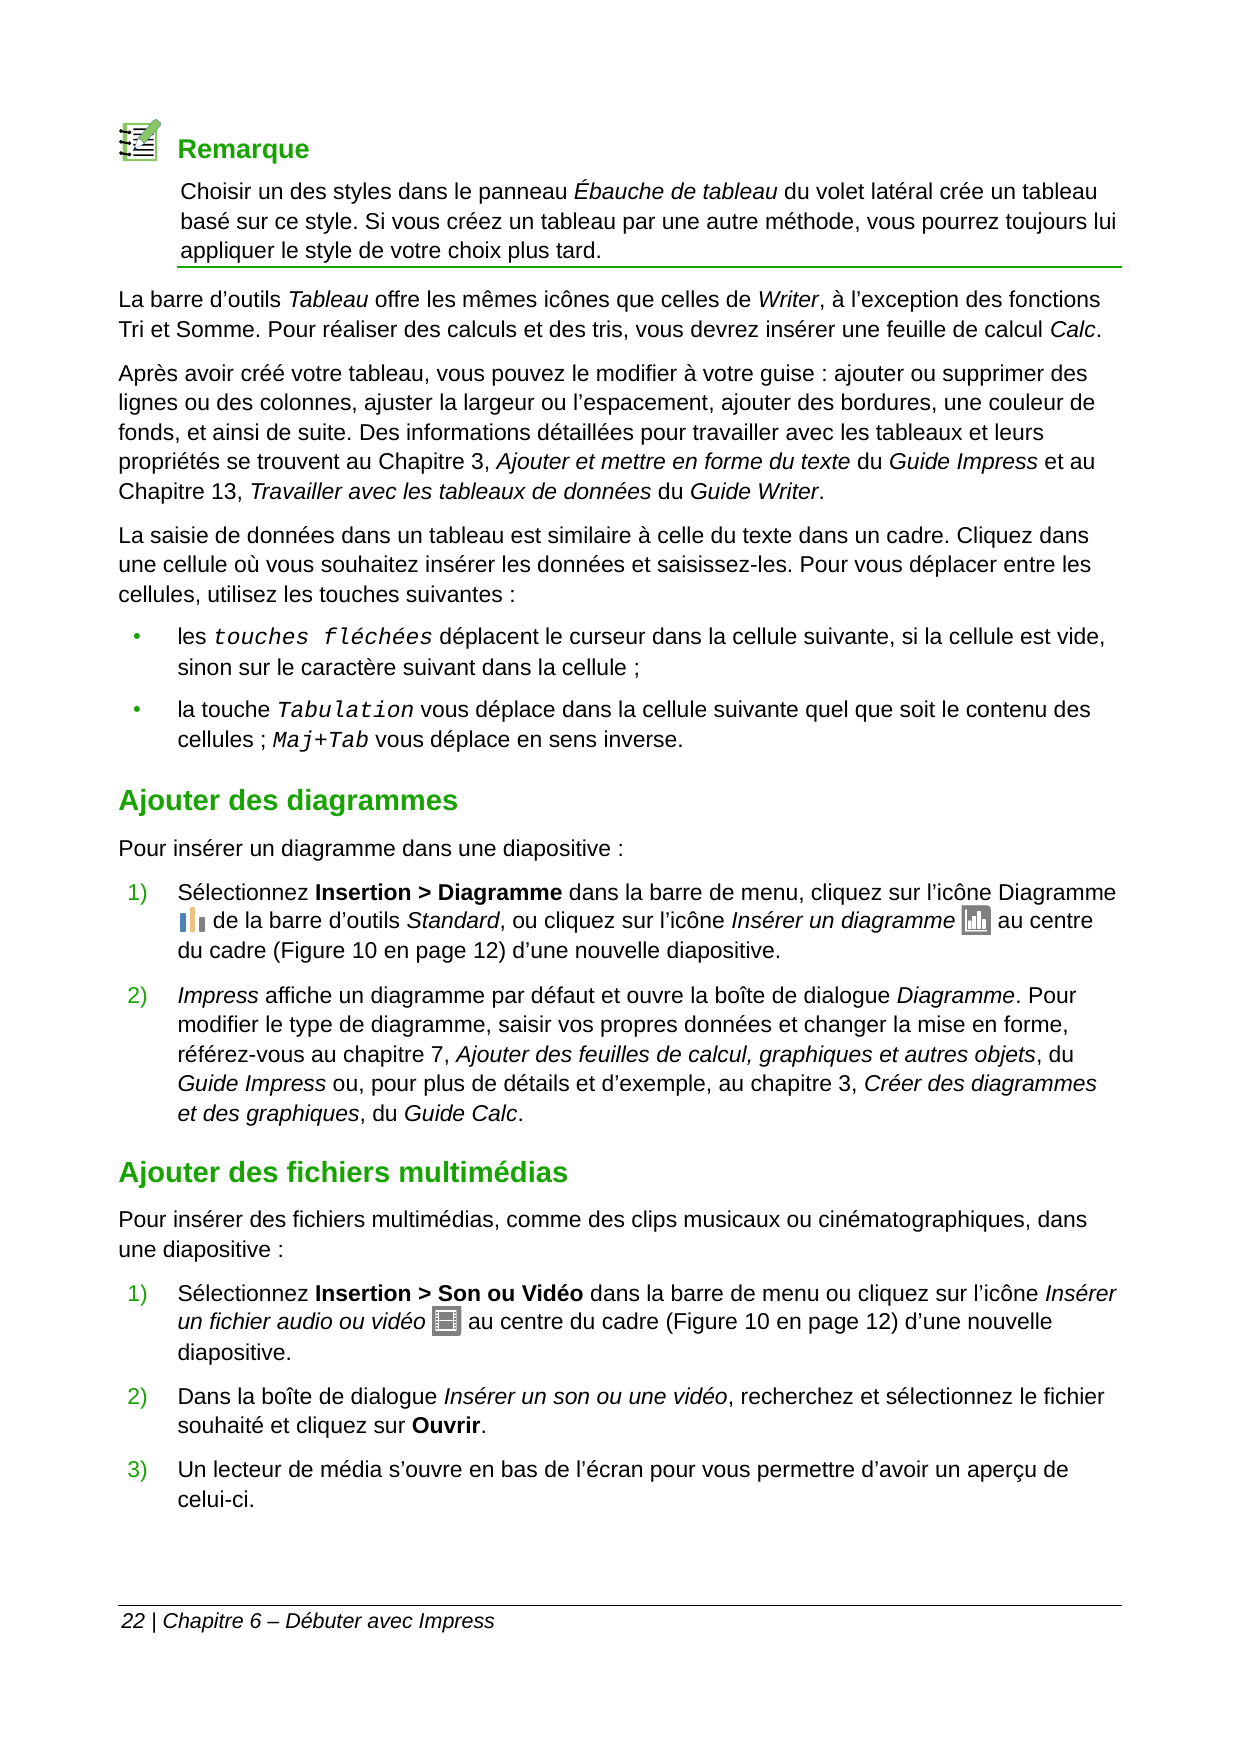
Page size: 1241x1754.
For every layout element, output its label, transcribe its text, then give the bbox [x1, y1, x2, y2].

text La saisie de données dans un tableau est similaire à celle du texte dans un cadre. Cliquez dans une cellule où vous souhaitez insérer les données et saisissez-les. Pour vous déplacer entre les cellules, utilisez les touches suivantes : [118, 518, 1122, 607]
list Sélectionnez Insertion > Diagramme dans la barre de menu, cliquez sur l’icône Diagramme de la barre d’outils Standard, ou cliquez sur l’icône Insérer un diagramme au centre du cadre (Figure 10 en page 12) d’une nouvelle diapositive. [148, 875, 1122, 964]
picture [961, 905, 992, 935]
list les touches fléchées déplacent le curseur dans la cellule suivante, si la cellule est vide, sinon sur le caractère suivant dans la cellule ; [133, 622, 1122, 681]
text La barre d’outils Tableau offre les mêmes icônes que celles de Writer, à l’exception des fonctions Tri et Somme. Pour réaliser des calculs et des tris, vous devrez insérer une feuille de calcul Calc. [118, 283, 1122, 342]
list Dans la boîte de dialogue Insérer un son ou une vidéo, recherchez et sélectionnez le fichier souhaité et cliquez sur Ouvrir. [148, 1380, 1122, 1439]
text Choisir un des styles dans le panneau Ébauche de tableau du volet latéral crée un tableau basé sur ce style. Si vous créez un tableau par une autre méthode, vous pourrez toujours lui appliquer le style de votre choix plus tard. [177, 172, 1122, 266]
text Après avoir créé votre tableau, vous pouvez le modifier à votre guise : ajouter ou supprimer des lignes ou des colonnes, ajuster la largeur ou l’espacement, ajouter des bordures, une couleur de fonds, et ainsi de suite. Des informations détaillées pour travailler avec les tableaux et leurs propriétés se trouvent au Chapitre 3, Ajouter et mettre en forme du texte du Guide Impress et au Chapitre 13, Travailler avec les tableaux de données du Guide Writer. [118, 357, 1122, 504]
picture [432, 1306, 462, 1336]
list Remarque [118, 118, 1122, 164]
list la touche Tabulation vous déplace dans la cellule suivante quel que soit le contenu des cellules ; Maj+Tab vous déplace en sens inverse. [133, 695, 1122, 754]
subtitle Ajouter des diagrammes [118, 783, 1122, 817]
list Sélectionnez Insertion > Son ou Vidéo dans la barre de menu ou cliquez sur l’icône Insérer un fichier audio ou vidéo au centre du cadre (Figure 10 en page 12) d’une nouvelle diapositive. [148, 1277, 1122, 1365]
text Pour insérer des fichiers multimédias, comme des clips musicaux ou cinématographiques, dans une diapositive : [118, 1203, 1122, 1262]
picture [177, 905, 207, 934]
subtitle Ajouter des fichiers multimédias [118, 1155, 1122, 1188]
text Pour insérer un diagramme dans une diapositive : [118, 831, 1122, 861]
list Impress affiche un diagramme par défaut et ouvre la boîte de dialogue Diagramme. Pour modifier le type de diagramme, saisir vos propres données et changer la mise en forme, référez-vous au chapitre 7, Ajouter des feuilles de calcul, graphiques et autres objets, du Guide Impress ou, pour plus de détails et d’exemple, au chapitre 3, Créer des diagrammes et des graphiques, du Guide Calc. [148, 978, 1122, 1126]
